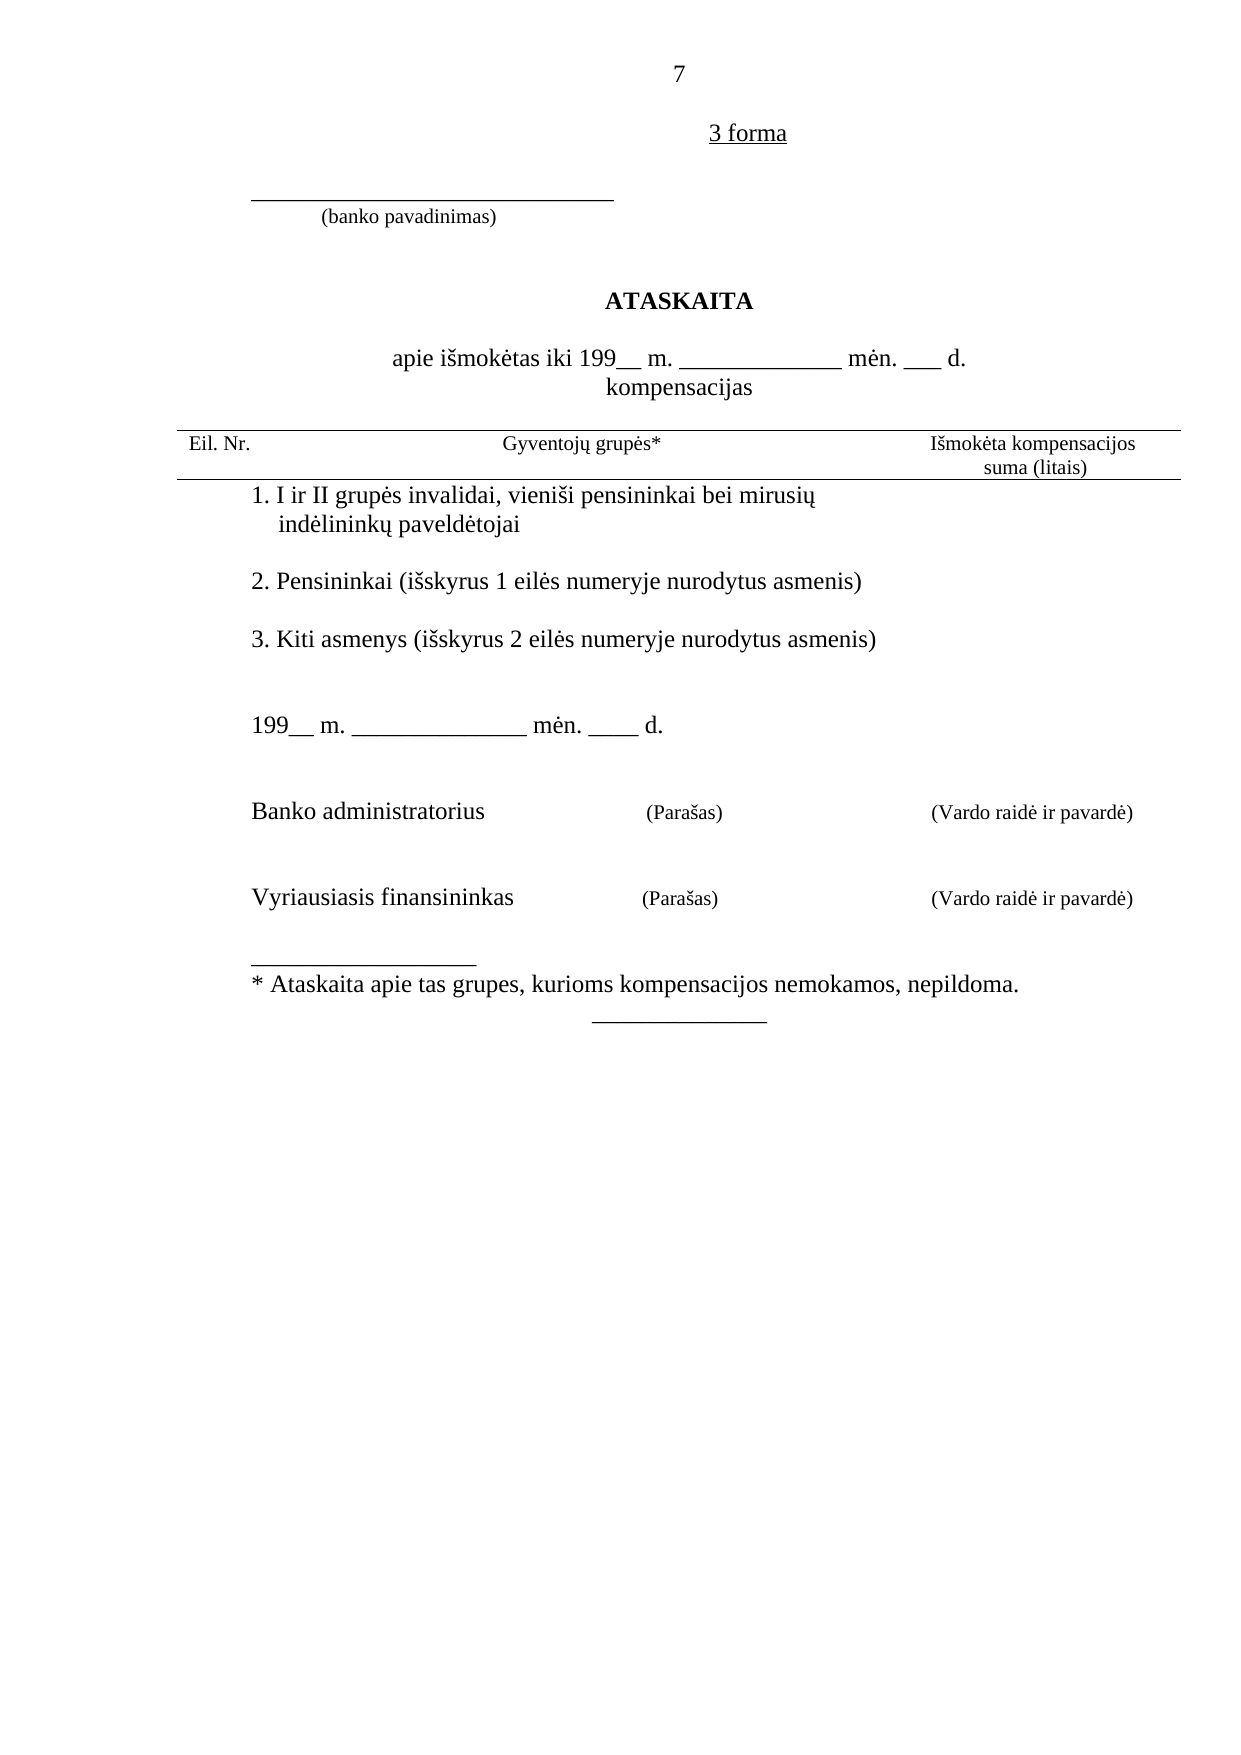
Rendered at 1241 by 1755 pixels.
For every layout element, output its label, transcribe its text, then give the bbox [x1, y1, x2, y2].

table_header Išmokėta kompensacijos suma (litais) [890, 431, 1181, 479]
text 3. Kiti asmenys (išskyrus 2 eilės numeryje nurodytus asmenis) [177, 624, 1181, 652]
text (banko pavadinimas) [177, 204, 1181, 228]
text apie išmokėtas iki 199__ m. _____________ mėn. ___ d. [177, 343, 1181, 372]
text Vyriausiasis finansininkas (Parašas) (Vardo raidė ir pavardė) [177, 882, 1181, 911]
text Banko administratorius (Parašas) (Vardo raidė ir pavardė) [177, 796, 1181, 825]
text 199__ m. ______________ mėn. ____ d. [177, 710, 1181, 739]
text kompensacijas [177, 372, 1181, 401]
text 1. I ir II grupės invalidai, vieniši pensininkai bei mirusių [177, 480, 1181, 509]
text * Ataskaita apie tas grupes, kurioms kompensacijos nemokamos, nepildoma. [177, 969, 1181, 997]
text ATASKAITA [177, 286, 1181, 315]
table_header Gyventojų grupės* [274, 431, 890, 479]
text ______________ [177, 997, 1181, 1026]
text 3 forma [177, 118, 1181, 147]
text __________________ [177, 940, 1181, 969]
text 2. Pensininkai (išskyrus 1 eilės numeryje nurodytus asmenis) [177, 566, 1181, 595]
table_header Eil. Nr. [177, 431, 274, 479]
text _____________________________ [177, 176, 1181, 204]
text indėlininkų paveldėtojai [177, 509, 1181, 537]
